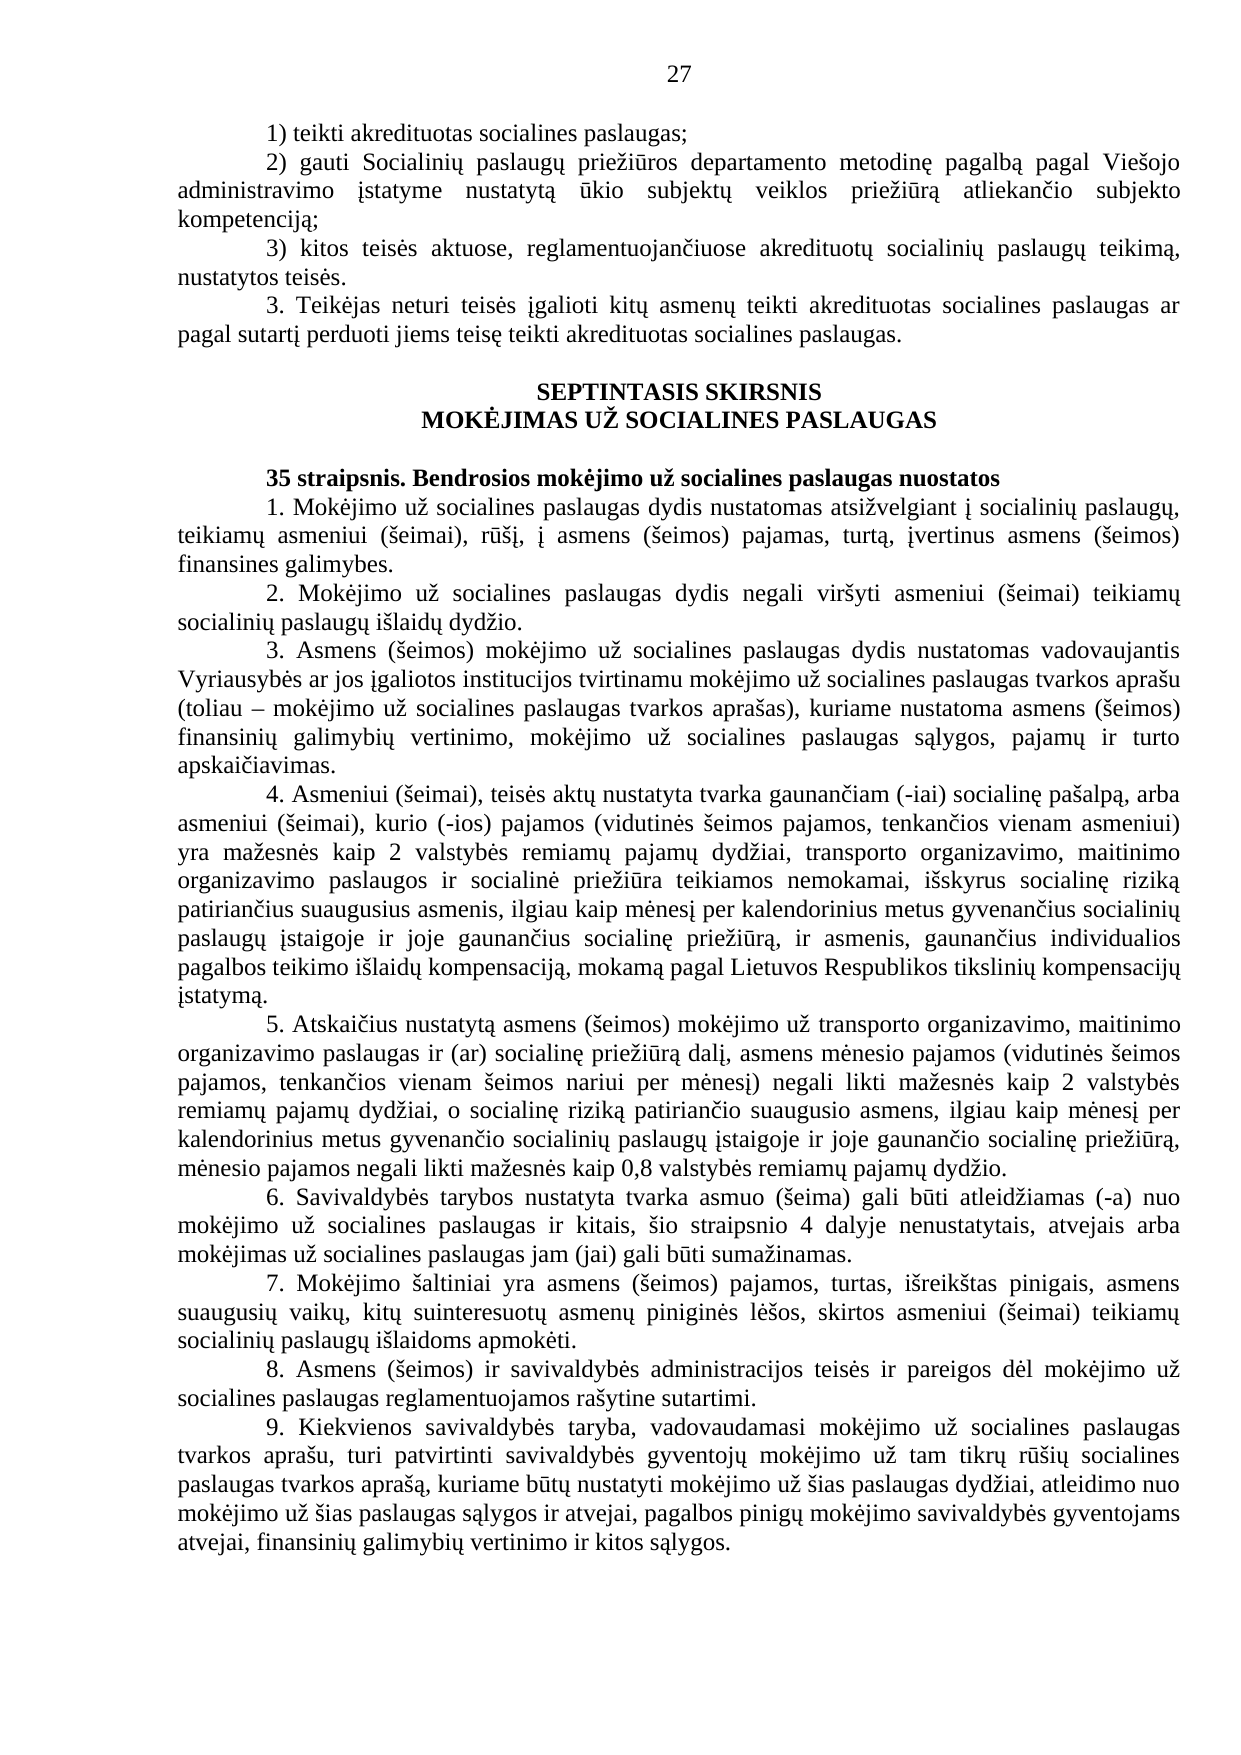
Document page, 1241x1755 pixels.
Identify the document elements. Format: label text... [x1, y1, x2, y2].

text 35 straipsnis. Bendrosios mokėjimo už socialines paslaugas nuostatos [177, 463, 1181, 492]
text 3. Asmens (šeimos) mokėjimo už socialines paslaugas dydis nustatomas vadovaujantis Vyriausybės ar jos įgaliotos institucijos tvirtinamu mokėjimo už socialines paslaugas tvarkos aprašu (toliau – mokėjimo už socialines paslaugas tvarkos aprašas), kuriame nustatoma asmens (šeimos) finansinių galimybių vertinimo, mokėjimo už socialines paslaugas sąlygos, pajamų ir turto apskaičiavimas. [177, 636, 1181, 779]
text 2. Mokėjimo už socialines paslaugas dydis negali viršyti asmeniui (šeimai) teikiamų socialinių paslaugų išlaidų dydžio. [177, 578, 1181, 636]
text 5. Atskaičius nustatytą asmens (šeimos) mokėjimo už transporto organizavimo, maitinimo organizavimo paslaugas ir (ar) socialinę priežiūrą dalį, asmens mėnesio pajamos (vidutinės šeimos pajamos, tenkančios vienam šeimos nariui per mėnesį) negali likti mažesnės kaip 2 valstybės remiamų pajamų dydžiai, o socialinę riziką patiriančio suaugusio asmens, ilgiau kaip mėnesį per kalendorinius metus gyvenančio socialinių paslaugų įstaigoje ir joje gaunančio socialinę priežiūrą, mėnesio pajamos negali likti mažesnės kaip 0,8 valstybės remiamų pajamų dydžio. [177, 1009, 1181, 1182]
text 8. Asmens (šeimos) ir savivaldybės administracijos teisės ir pareigos dėl mokėjimo už socialines paslaugas reglamentuojamos rašytine sutartimi. [177, 1354, 1181, 1412]
text MOKĖJIMAS UŽ SOCIALINES PASLAUGAS [177, 406, 1181, 434]
text 7. Mokėjimo šaltiniai yra asmens (šeimos) pajamos, turtas, išreikštas pinigais, asmens suaugusių vaikų, kitų suinteresuotų asmenų piniginės lėšos, skirtos asmeniui (šeimai) teikiamų socialinių paslaugų išlaidoms apmokėti. [177, 1268, 1181, 1354]
text 9. Kiekvienos savivaldybės taryba, vadovaudamasi mokėjimo už socialines paslaugas tvarkos aprašu, turi patvirtinti savivaldybės gyventojų mokėjimo už tam tikrų rūšių socialines paslaugas tvarkos aprašą, kuriame būtų nustatyti mokėjimo už šias paslaugas dydžiai, atleidimo nuo mokėjimo už šias paslaugas sąlygos ir atvejai, pagalbos pinigų mokėjimo savivaldybės gyventojams atvejai, finansinių galimybių vertinimo ir kitos sąlygos. [177, 1412, 1181, 1556]
text SEPTINTASIS SKIRSNIS [177, 377, 1181, 406]
text 4. Asmeniui (šeimai), teisės aktų nustatyta tvarka gaunančiam (-iai) socialinę pašalpą, arba asmeniui (šeimai), kurio (-ios) pajamos (vidutinės šeimos pajamos, tenkančios vienam asmeniui) yra mažesnės kaip 2 valstybės remiamų pajamų dydžiai, transporto organizavimo, maitinimo organizavimo paslaugos ir socialinė priežiūra teikiamos nemokamai, išskyrus socialinę riziką patiriančius suaugusius asmenis, ilgiau kaip mėnesį per kalendorinius metus gyvenančius socialinių paslaugų įstaigoje ir joje gaunančius socialinę priežiūrą, ir asmenis, gaunančius individualios pagalbos teikimo išlaidų kompensaciją, mokamą pagal Lietuvos Respublikos tikslinių kompensacijų įstatymą. [177, 779, 1181, 1009]
text 1) teikti akredituotas socialines paslaugas; [177, 118, 1181, 147]
text 1. Mokėjimo už socialines paslaugas dydis nustatomas atsižvelgiant į socialinių paslaugų, teikiamų asmeniui (šeimai), rūšį, į asmens (šeimos) pajamas, turtą, įvertinus asmens (šeimos) finansines galimybes. [177, 492, 1181, 578]
text 2) gauti Socialinių paslaugų priežiūros departamento metodinę pagalbą pagal Viešojo administravimo įstatyme nustatytą ūkio subjektų veiklos priežiūrą atliekančio subjekto kompetenciją; [177, 147, 1181, 233]
text 6. Savivaldybės tarybos nustatyta tvarka asmuo (šeima) gali būti atleidžiamas (-a) nuo mokėjimo už socialines paslaugas ir kitais, šio straipsnio 4 dalyje nenustatytais, atvejais arba mokėjimas už socialines paslaugas jam (jai) gali būti sumažinamas. [177, 1182, 1181, 1268]
text 3. Teikėjas neturi teisės įgalioti kitų asmenų teikti akredituotas socialines paslaugas ar pagal sutartį perduoti jiems teisę teikti akredituotas socialines paslaugas. [177, 291, 1181, 348]
text 3) kitos teisės aktuose, reglamentuojančiuose akredituotų socialinių paslaugų teikimą, nustatytos teisės. [177, 233, 1181, 291]
